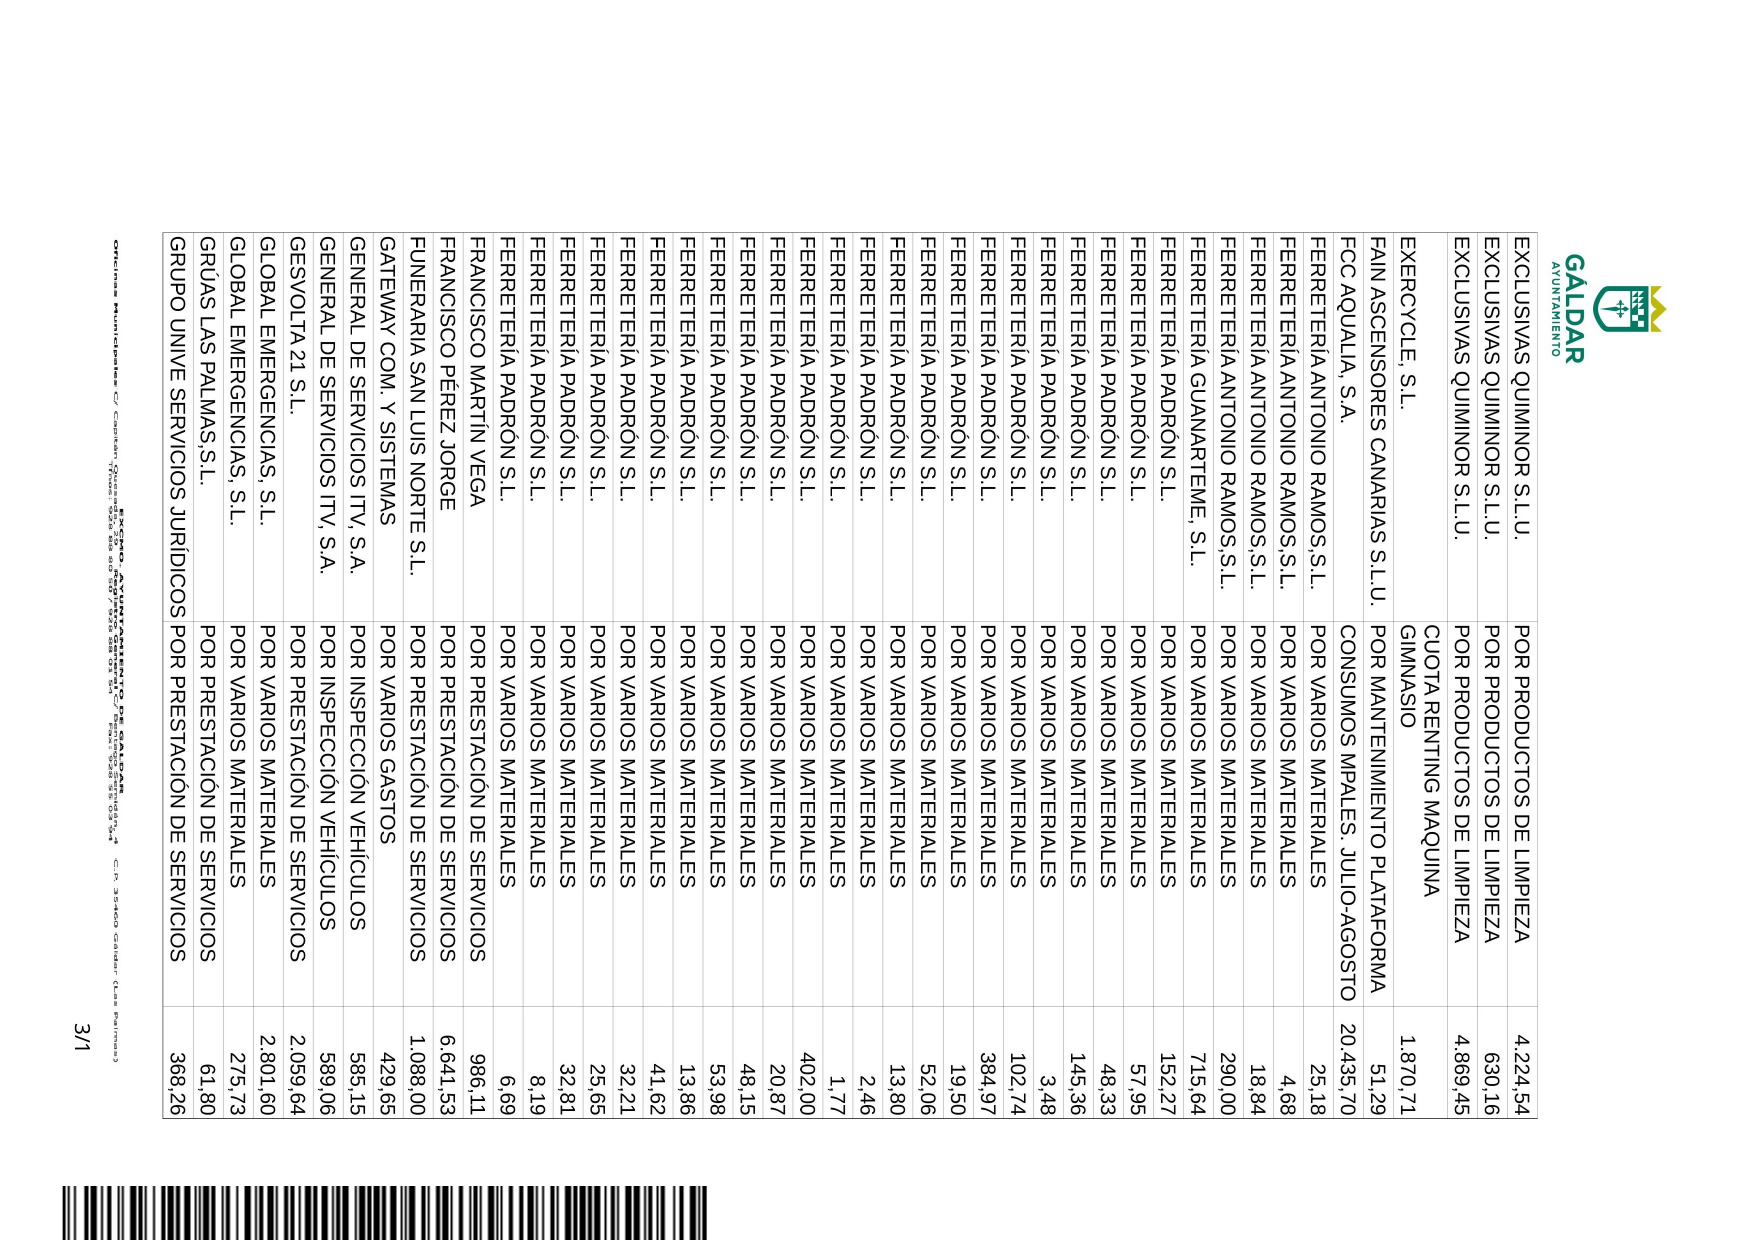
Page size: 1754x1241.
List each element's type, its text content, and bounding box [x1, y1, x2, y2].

text 3/12 [72, 1023, 97, 1066]
